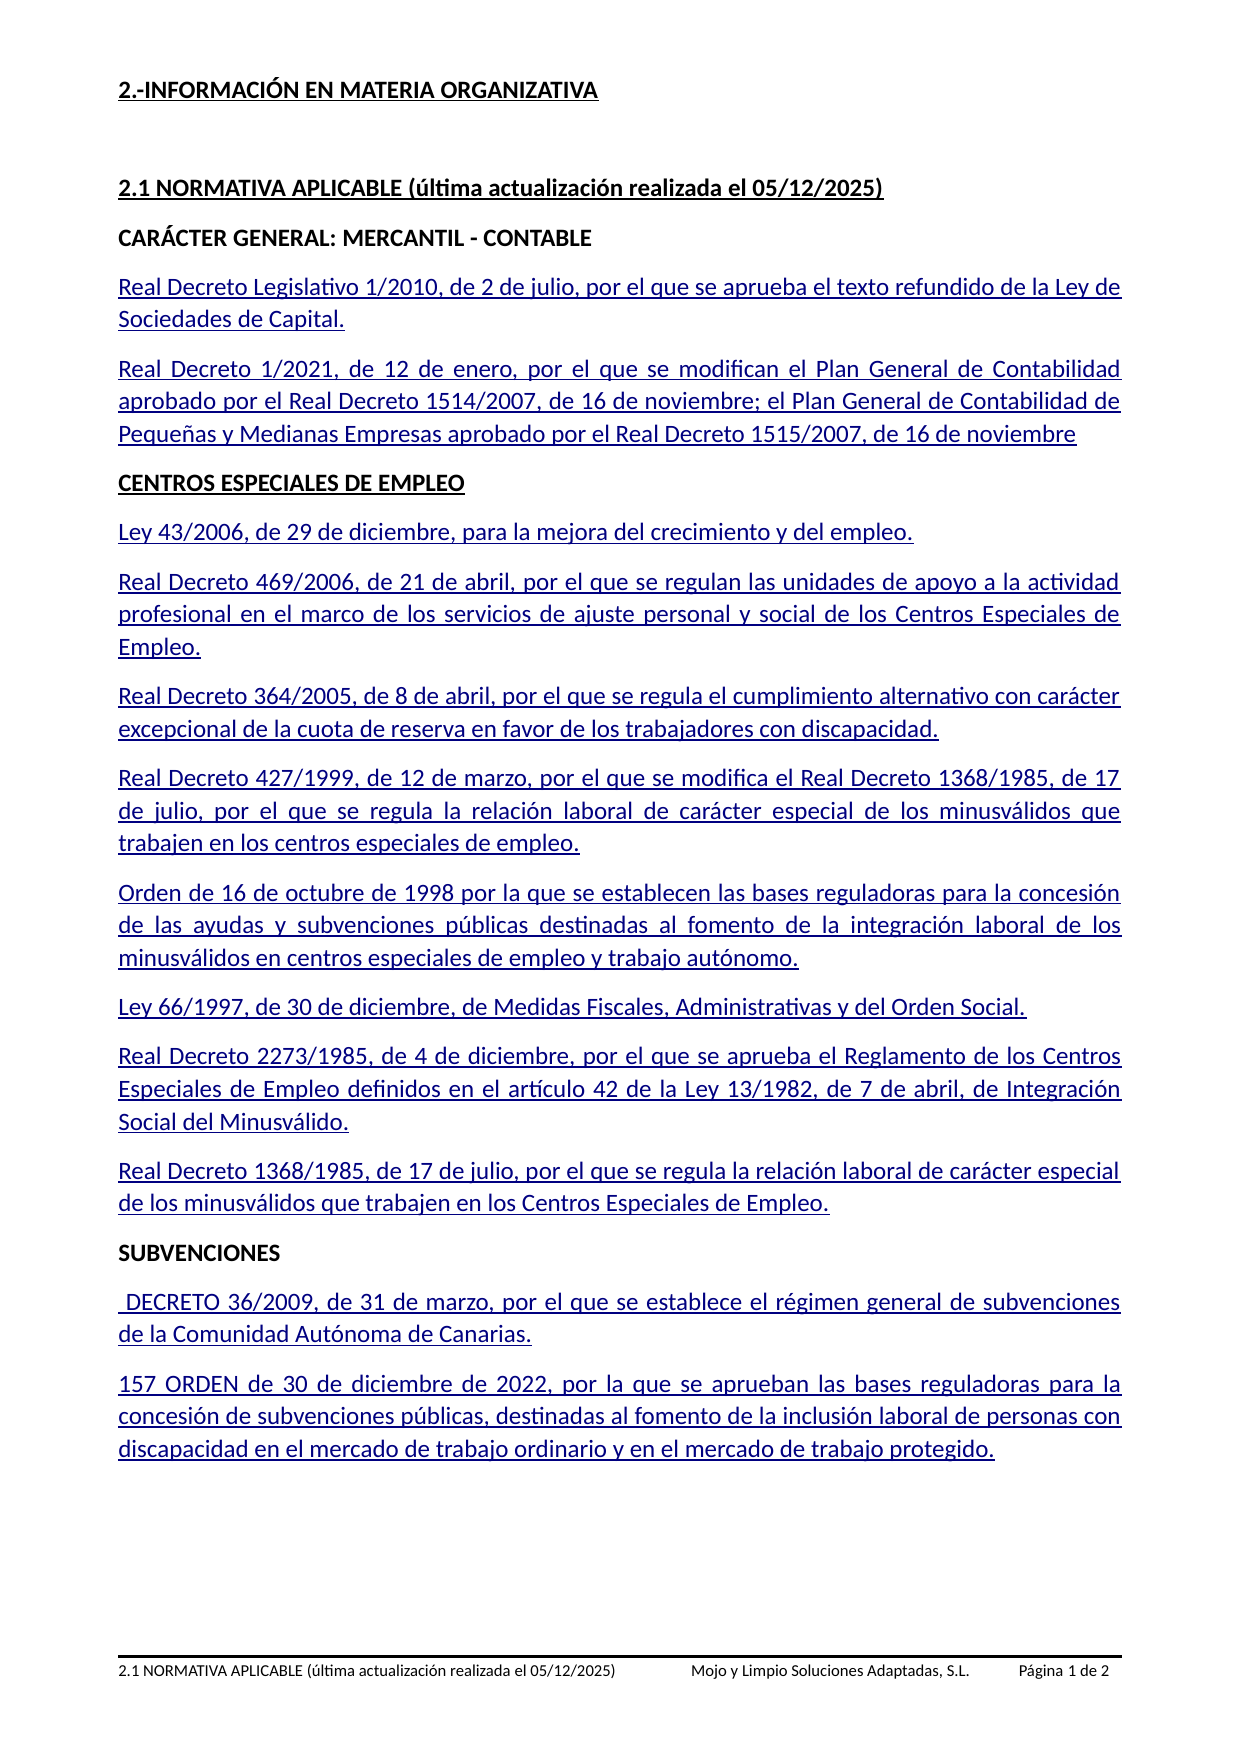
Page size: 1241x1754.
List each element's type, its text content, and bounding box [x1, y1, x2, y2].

text SUBVENCIONES [118, 1237, 1122, 1267]
text Real Decreto 2273/1985, de 4 de diciembre, por el que se aprueba el Reglamento de los Centros [118, 1040, 1122, 1066]
text concesión de subvenciones públicas, destinadas al fomento de la inclusión laboral de personas con [118, 1396, 1122, 1426]
text Ley 66/1997, de 30 de diciembre, de Medidas Fiscales, Administrativas y del Orden Social. [118, 991, 1122, 1022]
text Sociedades de Capital. [118, 299, 1122, 334]
text Real Decreto 364/2005, de 8 de abril, por el que se regula el cumplimiento alternativo con carácter excepcional de la cuota de reserva en favor de los trabajadores con discapacidad. [118, 680, 1122, 743]
text Real Decreto 469/2006, de 21 de abril, por el que se regulan las unidades de apoyo a la actividad profesional en el marco de los servicios de ajuste personal y social de los Centros Especiales de Empleo. [118, 566, 1122, 662]
text 2.1 NORMATIVA APLICABLE (última actualización realizada el 05/12/2025) [118, 172, 1122, 203]
text CENTROS ESPECIALES DE EMPLEO [118, 467, 1122, 498]
text Orden de 16 de octubre de 1998 por la que se establecen las bases reguladoras para la concesión de las ayudas y subvenciones públicas destinadas al fomento de la integración laboral de los [118, 877, 1122, 935]
text minusválidos en centros especiales de empleo y trabajo autónomo. [118, 937, 1122, 972]
text discapacidad en el mercado de trabajo ordinario y en el mercado de trabajo protegido. [118, 1428, 1122, 1464]
text Real Decreto 427/1999, de 12 de marzo, por el que se modifica el Real Decreto 1368/1985, de 17 de julio, por el que se regula la relación laboral de carácter especial de los minusválidos que trabajen en los centros especiales de empleo. [118, 762, 1122, 858]
text Social del Minusválido. [118, 1101, 1122, 1136]
text 157 ORDEN de 30 de diciembre de 2022, por la que se aprueban las bases reguladoras para la [118, 1368, 1122, 1394]
text aprobado por el Real Decreto 1514/2007, de 16 de noviembre; el Plan General de Contabilidad de Pequeñas y Medianas Empresas aprobado por el Real Decreto 1515/2007, de 16 de noviembre [118, 380, 1122, 448]
text Real Decreto 1/2021, de 12 de enero, por el que se modifican el Plan General de Contabilidad [118, 353, 1122, 379]
text 2.-INFORMACIÓN EN MATERIA ORGANIZATIVA [118, 74, 1122, 104]
text CARÁCTER GENERAL: MERCANTIL - CONTABLE [118, 222, 1122, 252]
text Especiales de Empleo definidos en el artículo 42 de la Ley 13/1982, de 7 de abril, de Integración [118, 1068, 1122, 1099]
text DECRETO 36/2009, de 31 de marzo, por el que se establece el régimen general de subvenciones de la Comunidad Autónoma de Canarias. [118, 1286, 1122, 1349]
text Real Decreto Legislativo 1/2010, de 2 de julio, por el que se aprueba el texto refundido de la Ley de [118, 271, 1122, 297]
text Real Decreto 1368/1985, de 17 de julio, por el que se regula la relación laboral de carácter especial de los minusválidos que trabajen en los Centros Especiales de Empleo. [118, 1155, 1122, 1218]
text Ley 43/2006, de 29 de diciembre, para la mejora del crecimiento y del empleo. [118, 517, 1122, 547]
